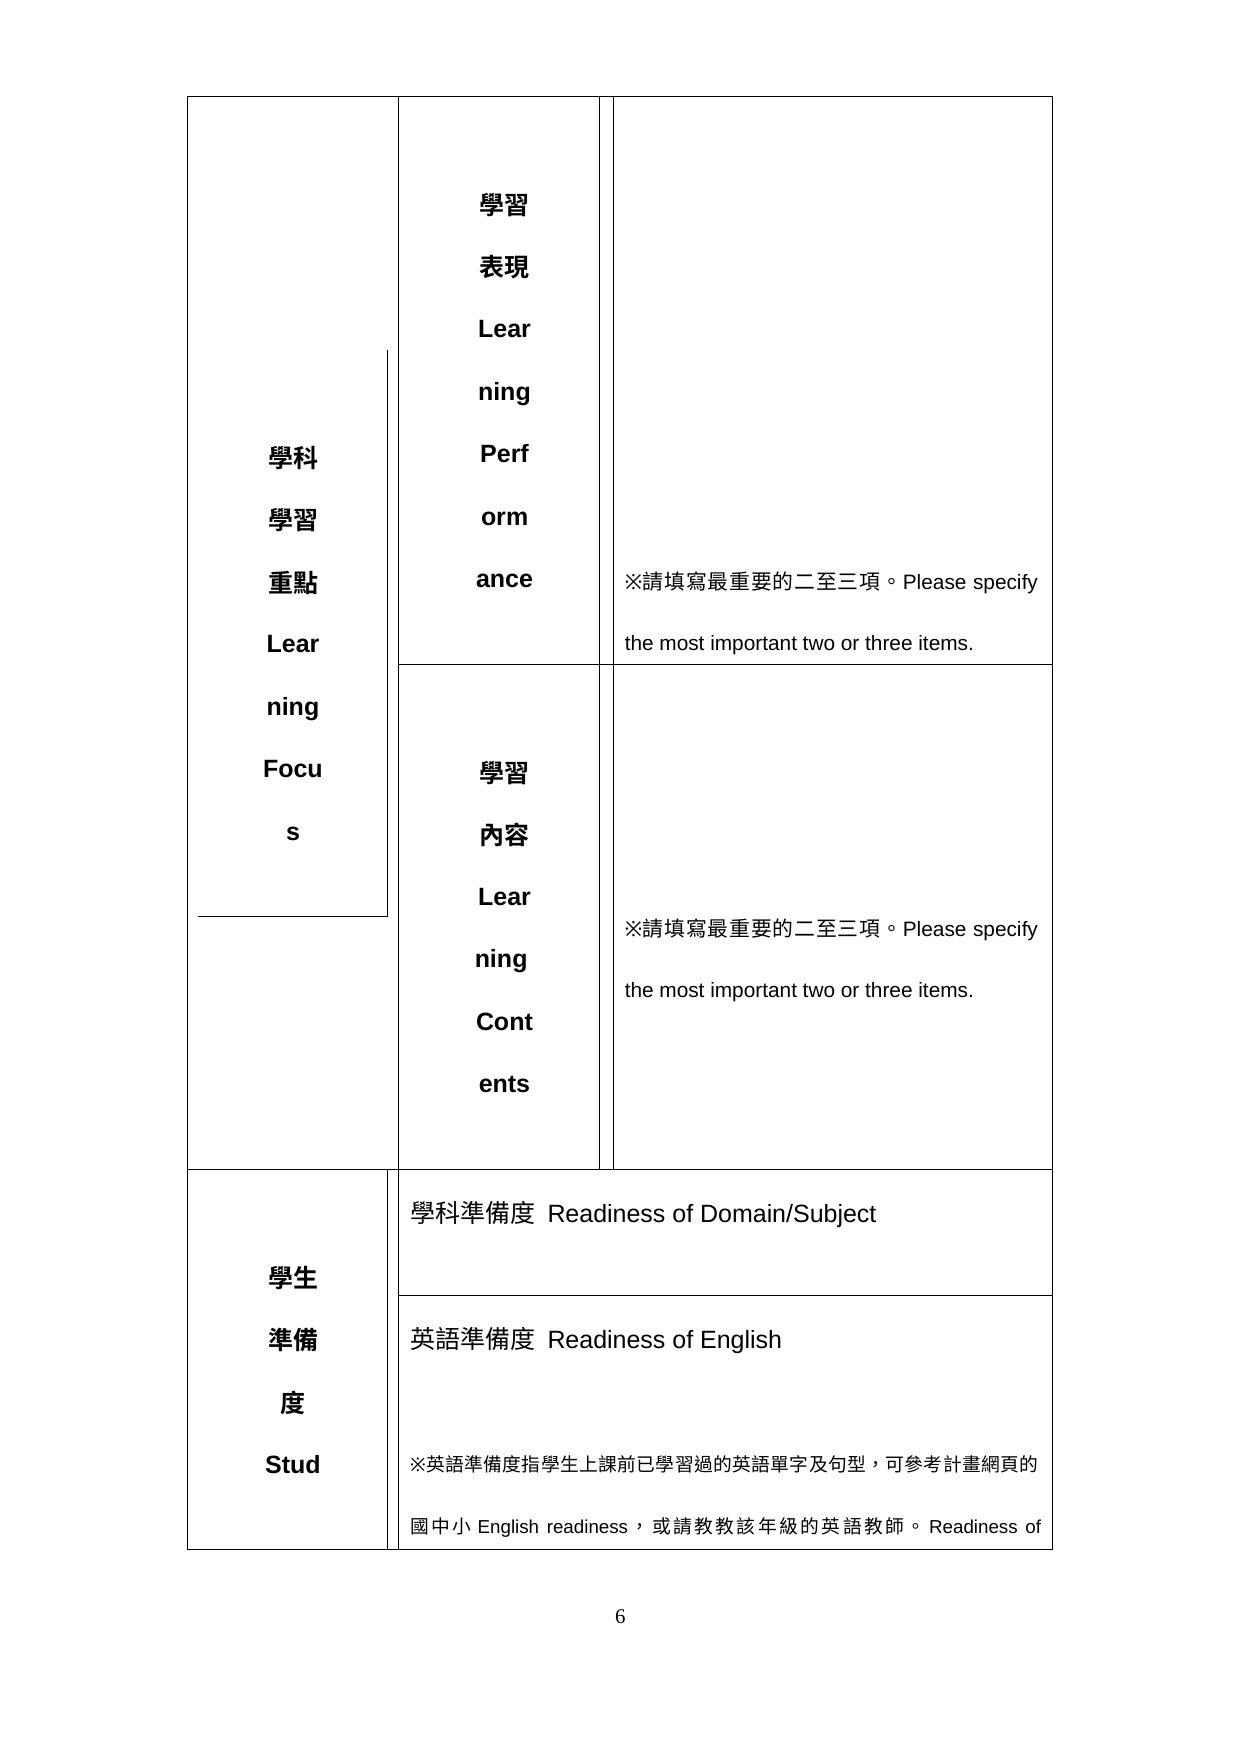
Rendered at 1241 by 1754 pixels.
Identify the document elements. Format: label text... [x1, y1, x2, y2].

table_cell [600, 97, 613, 664]
table_cell 英語準備度 Readiness of English ※英語準備度指學生上課前已學習過的英語單字及句型，可參考計畫網頁的國中小English readiness，或請教教該年級的英語教師。Readiness of [399, 1296, 1052, 1549]
table_cell [600, 665, 613, 1169]
table_cell 學習表現 Learning Performance [399, 97, 599, 664]
table_cell 學生準備度 Students’ Readiness [188, 1170, 387, 1549]
table_cell ※請填寫最重要的二至三項。Please specify the most important two or three items. [614, 665, 1052, 1169]
table_cell 學科準備度 Readiness of Domain/Subject [399, 1170, 1052, 1295]
table_cell ※請填寫最重要的二至三項。Please specify the most important two or three items. [614, 97, 1052, 664]
table_cell 學習內容 Learning Contents [399, 665, 599, 1169]
table_cell 學科學習重點 Learning Focus [188, 97, 398, 1169]
table_cell 學生準備度 Students’ Readiness [388, 1170, 398, 1549]
